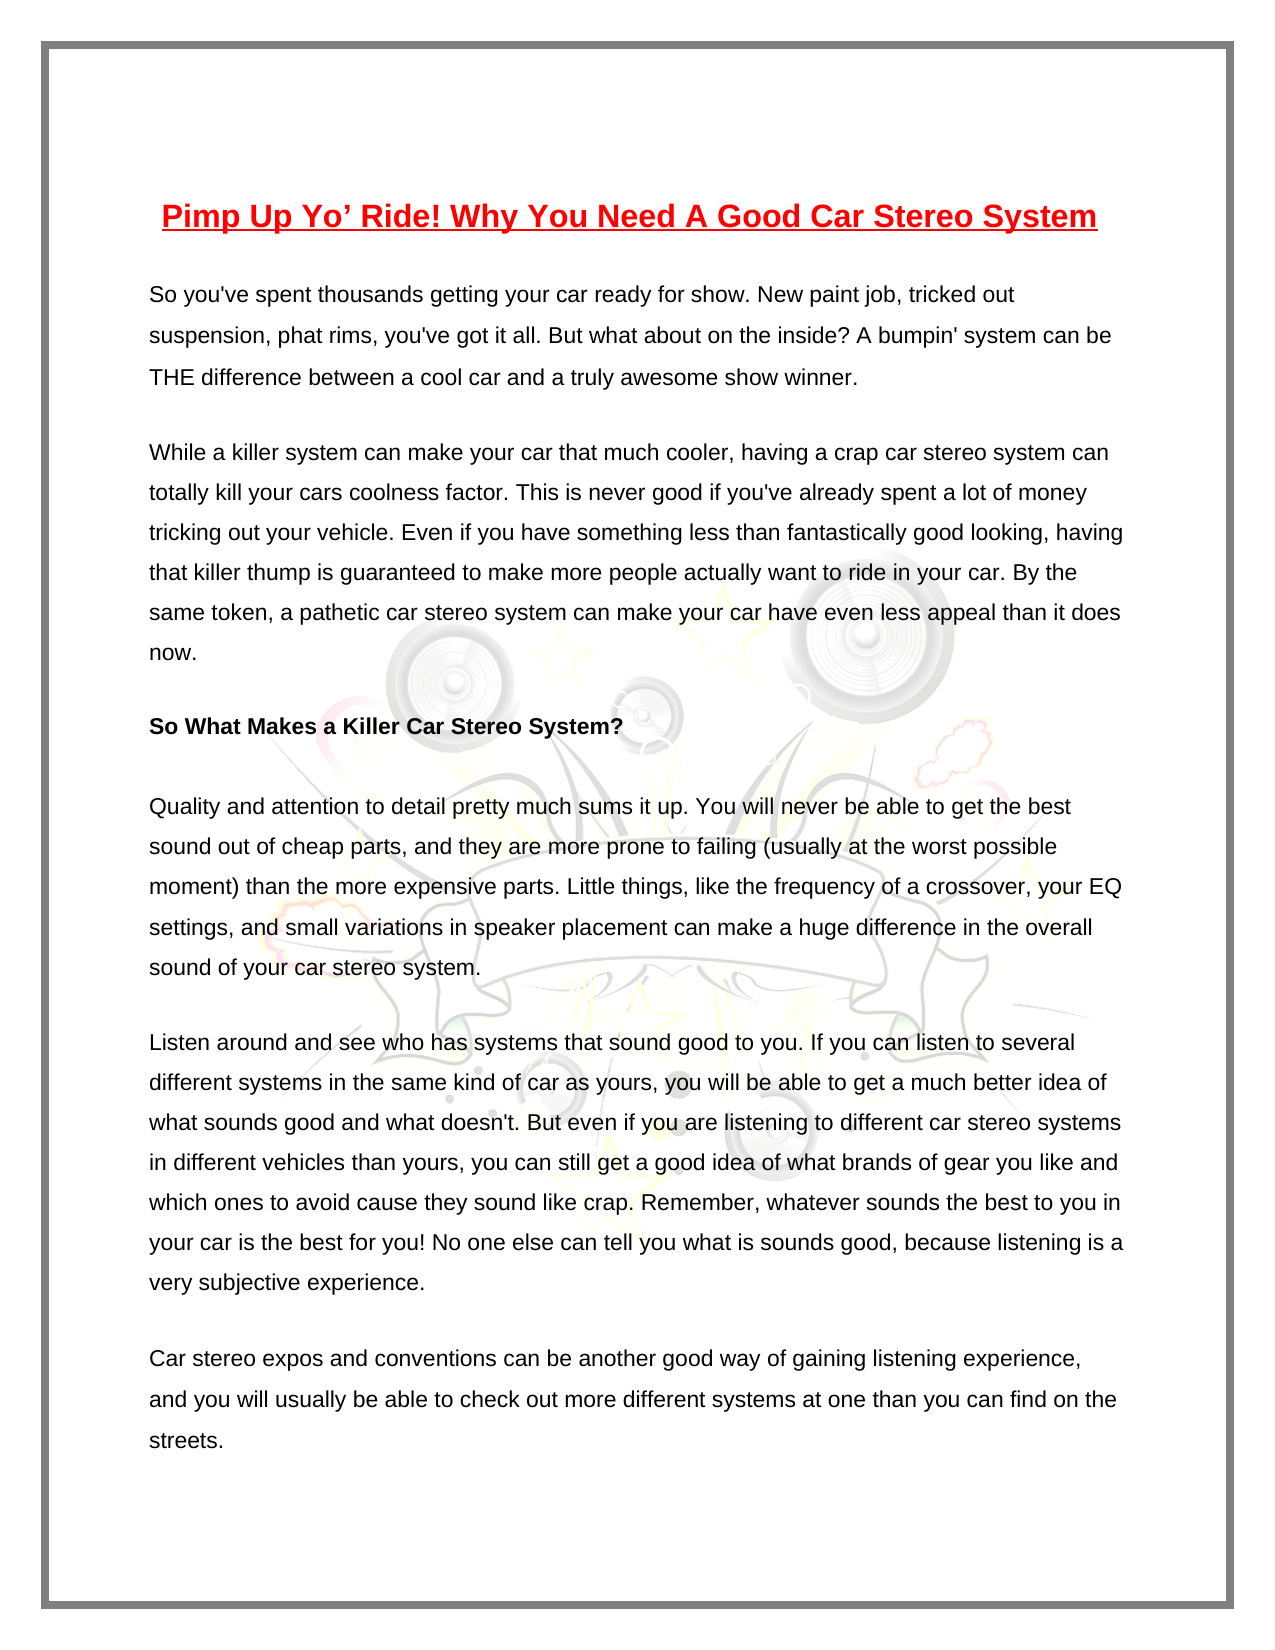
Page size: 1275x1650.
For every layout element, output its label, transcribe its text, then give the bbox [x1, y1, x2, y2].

text So you've spent thousands getting your car ready for show. New paint job, tricked out suspension, phat rims, you've got it all. But what about on the inside? A bumpin' system can be THE difference between a cool car and a truly awesome show winner. [149, 281, 1118, 390]
text Car stereo expos and conventions can be another good way of gaining listening experience, and you will usually be able to check out more different systems at one than you can find on the streets. [149, 1345, 1122, 1454]
text Listen around and see who has systems that sound good to you. If you can listen to several different systems in the same kind of car as yours, you will be able to get a much better idea of what sounds good and what doesn't. But even if you are listening to different car stereo systems in different vehicles than yours, you can still get a good idea of what brands of gear you like and which ones to avoid cause they sound like crap. Remember, whatever sounds the best to you in your car is the best for you! No one else can tell you what is sounds good, because listening is a very subjective experience. [335, 1029, 1126, 1295]
text Pimp Up Yo’ Ride! Why You Need A Good Car Stereo System [161, 197, 1126, 234]
